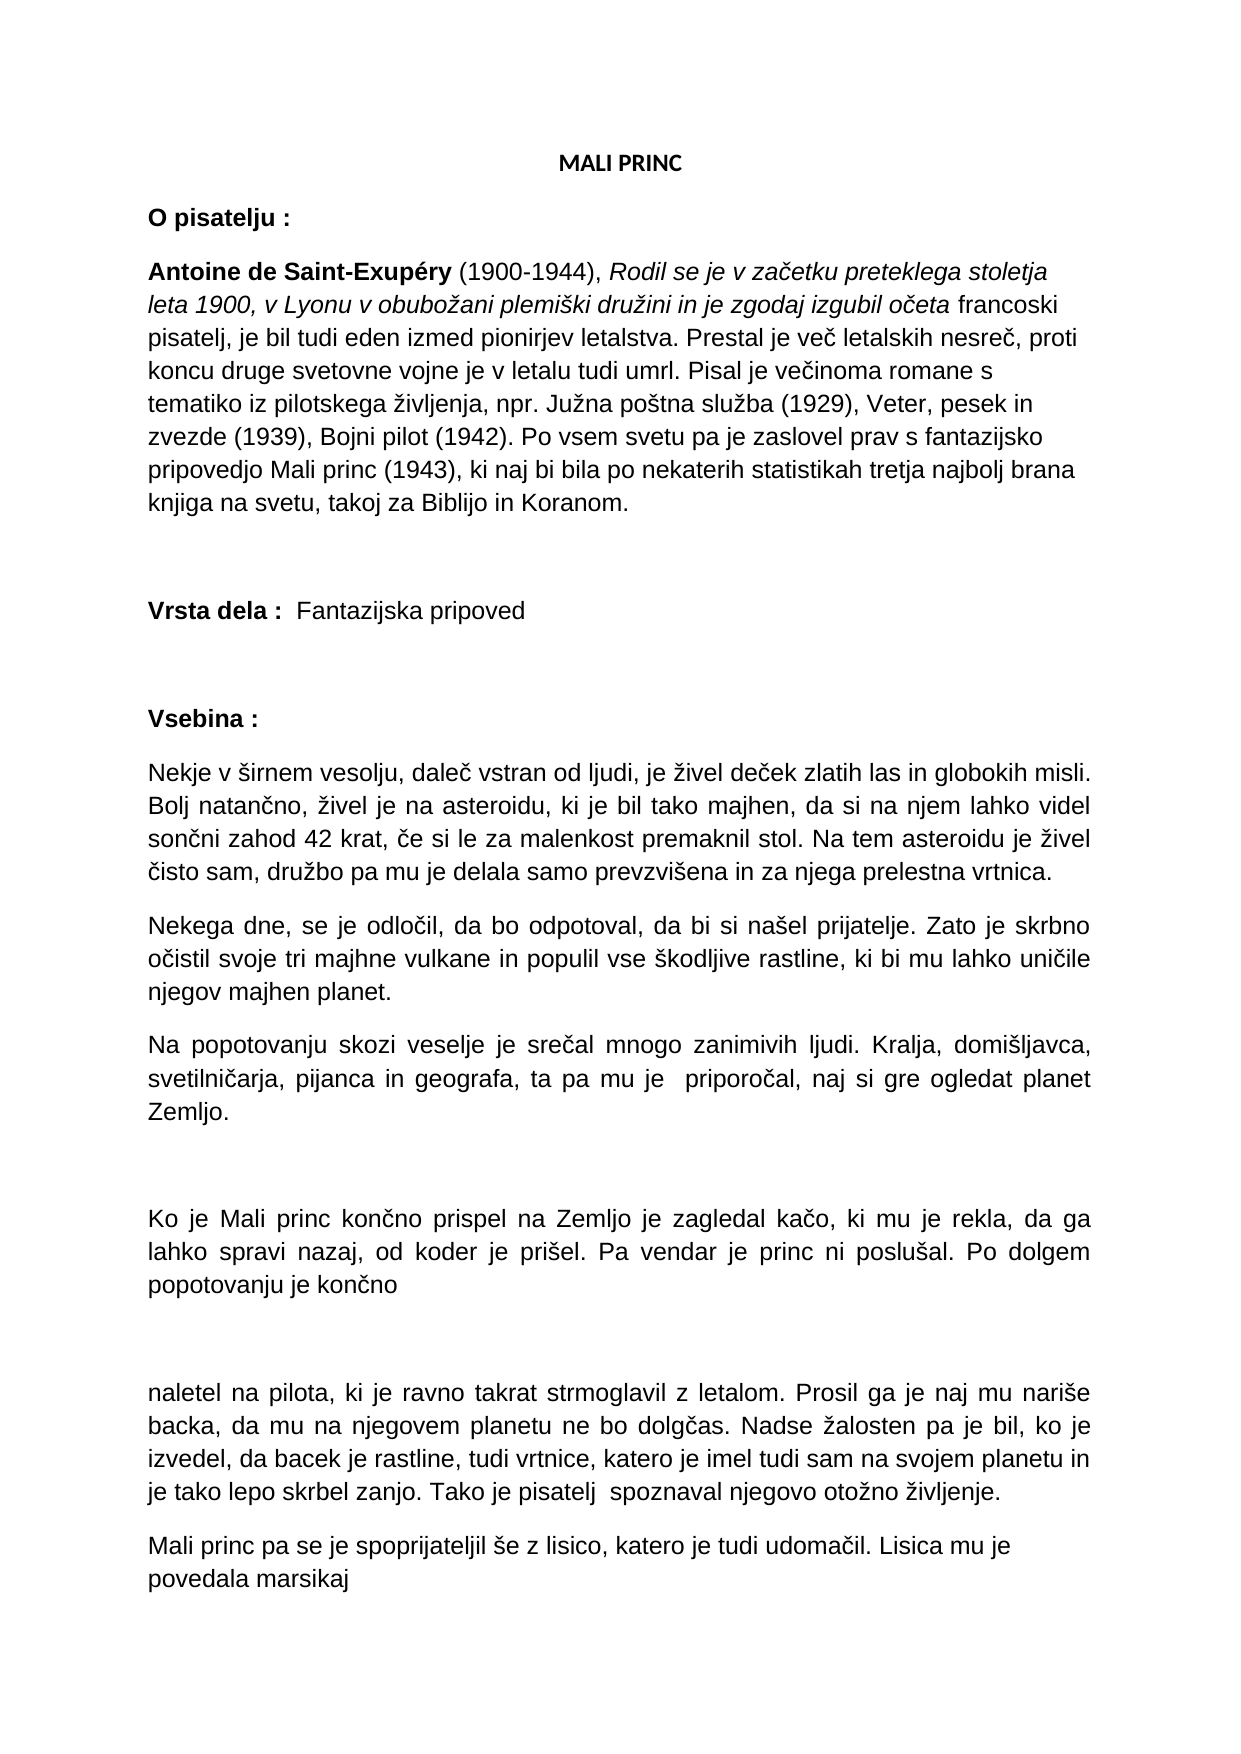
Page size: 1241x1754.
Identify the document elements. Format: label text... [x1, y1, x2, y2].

text naletel na pilota, ki je ravno takrat strmoglavil z letalom. Prosil ga je naj mu nariše backa, da mu na njegovem planetu ne bo dolgčas. Nadse žalosten pa je bil, ko je izvedel, da bacek je rastline, tudi vrtnice, katero je imel tudi sam na svojem planetu in je tako lepo skrbel zanjo. Tako je pisatelj spoznaval njegovo otožno življenje. [148, 1378, 1093, 1506]
text MALI PRINC [148, 148, 1093, 178]
text Nekje v širnem vesolju, daleč vstran od ljudi, je živel deček zlatih las in globokih misli. Bolj natančno, živel je na asteroidu, ki je bil tako majhen, da si na njem lahko videl sončni zahod 42 krat, če si le za malenkost premaknil stol. Na tem asteroidu je živel čisto sam, družbo pa mu je delala samo prevzvišena in za njega prelestna vrtnica. [148, 758, 1093, 886]
text Ko je Mali princ končno prispel na Zemljo je zagledal kačo, ki mu je rekla, da ga lahko spravi nazaj, od koder je prišel. Pa vendar je princ ni poslušal. Po dolgem popotovanju je končno [148, 1204, 1093, 1299]
text Antoine de Saint-Exupéry (1900-1944), Rodil se je v začetku preteklega stoletja leta 1900, v Lyonu v obubožani plemiški družini in je zgodaj izgubil očeta francoski pisatelj, je bil tudi eden izmed pionirjev letalstva. Prestal je več letalskih nesreč, proti koncu druge svetovne vojne je v letalu tudi umrl. Pisal je večinoma romane s tematiko iz pilotskega življenja, npr. Južna poštna služba (1929), Veter, pesek in zvezde (1939), Bojni pilot (1942). Po vsem svetu pa je zaslovel prav s fantazijsko pripovedjo Mali princ (1943), ki naj bi bila po nekaterih statistikah tretja najbolj brana knjiga na svetu, takoj za Biblijo in Koranom. [148, 257, 1093, 517]
text Vrsta dela : Fantazijska pripoved [148, 596, 1093, 625]
text Nekega dne, se je odločil, da bo odpotoval, da bi si našel prijatelje. Zato je skrbno očistil svoje tri majhne vulkane in populil vse škodljive rastline, ki bi mu lahko uničile njegov majhen planet. [148, 911, 1093, 1005]
text Mali princ pa se je spoprijateljil še z lisico, katero je tudi udomačil. Lisica mu je povedala marsikaj [148, 1531, 1093, 1593]
text O pisatelju : [148, 203, 1093, 232]
text Na popotovanju skozi veselje je srečal mnogo zanimivih ljudi. Kralja, domišljavca, svetilničarja, pijanca in geografa, ta pa mu je priporočal, naj si gre ogledat planet Zemljo. [148, 1031, 1093, 1125]
text Vsebina : [148, 704, 1093, 733]
